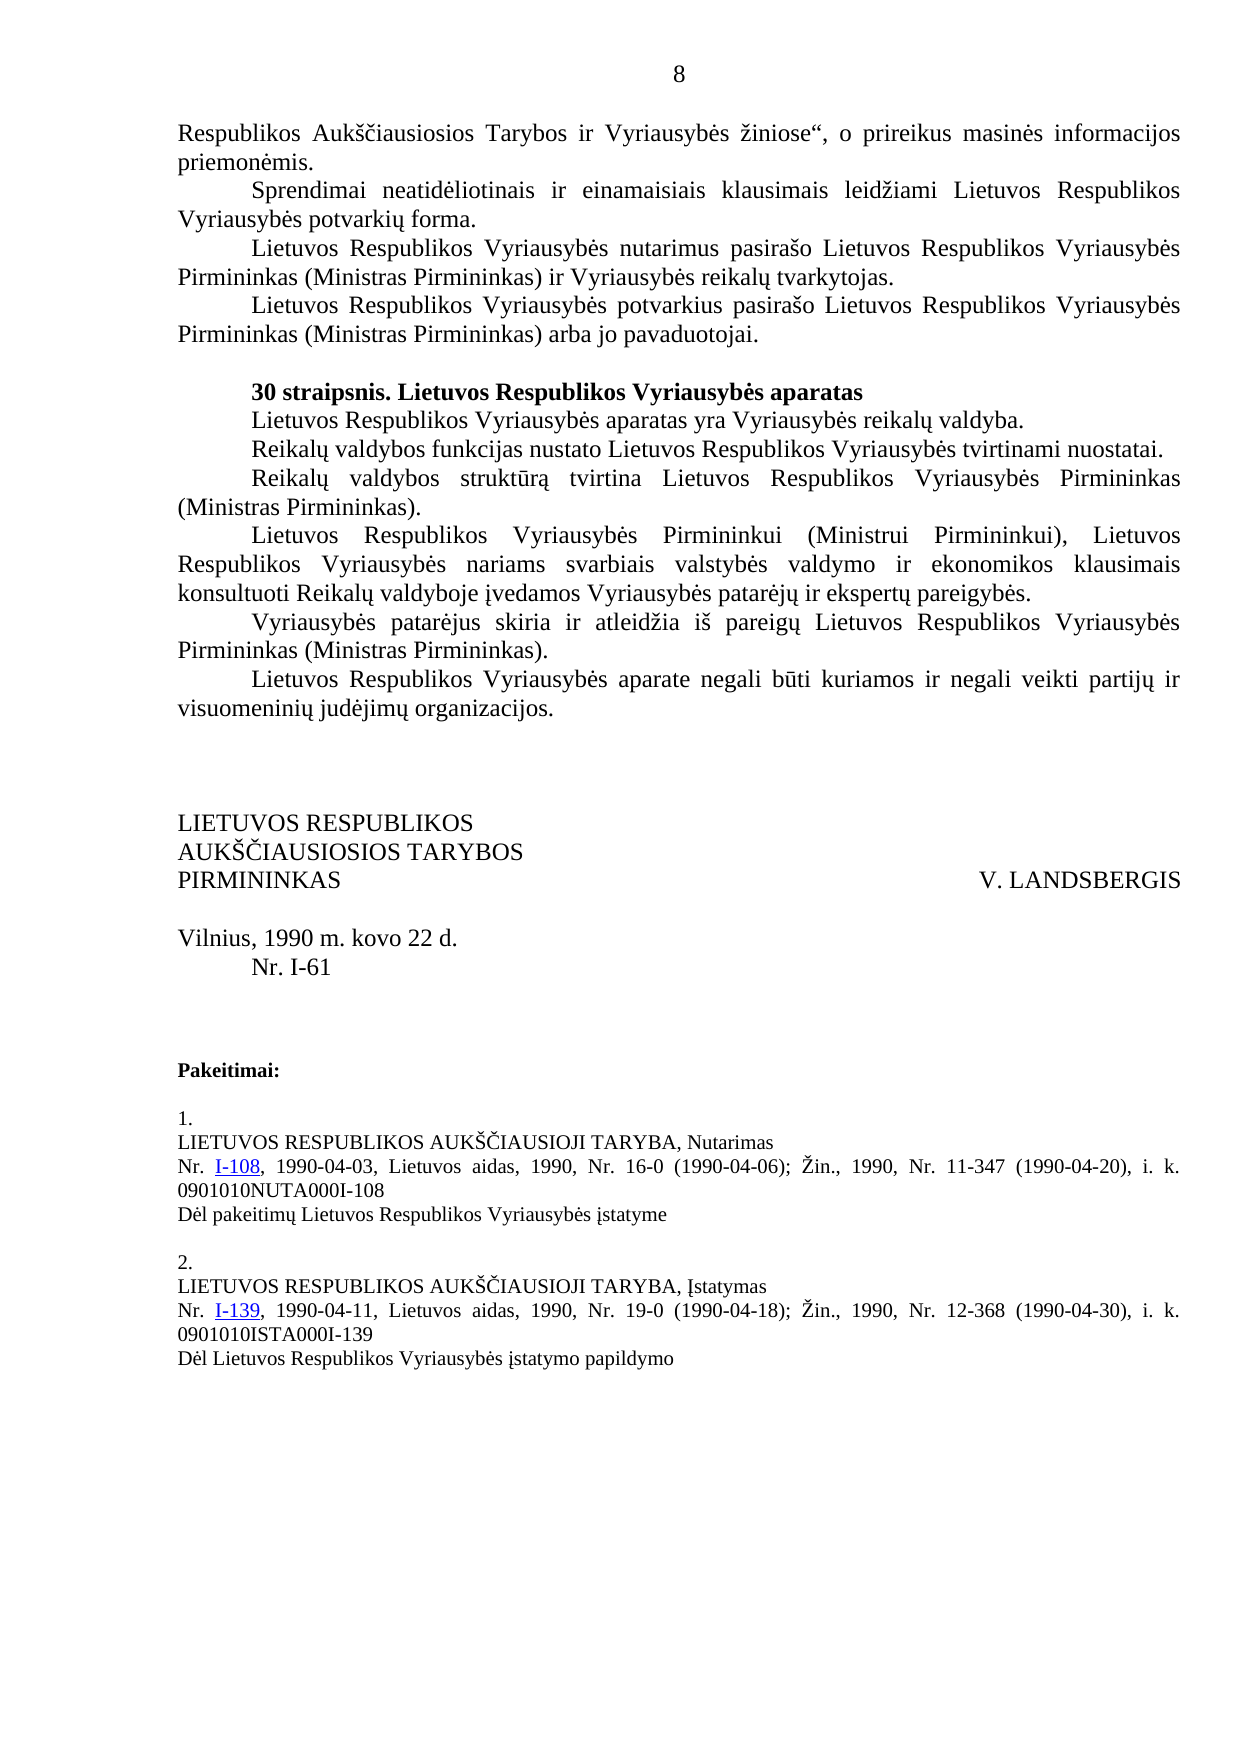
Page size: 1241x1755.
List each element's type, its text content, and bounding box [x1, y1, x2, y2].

text 1. [177, 1106, 1181, 1130]
text Nr. I-61 [177, 952, 1181, 981]
text AUKŠČIAUSIOSIOS TARYBOS PIRMININKAS V. LANDSBERGIS [177, 837, 1181, 894]
text Lietuvos Respublikos Vyriausybės aparate negali būti kuriamos ir negali veikti partijų ir visuomeninių judėjimų organizacijos. [177, 664, 1181, 722]
text Dėl pakeitimų Lietuvos Respublikos Vyriausybės įstatyme [177, 1202, 1181, 1226]
text 2. [177, 1250, 1181, 1274]
text 30 straipsnis. Lietuvos Respublikos Vyriausybės aparatas [177, 377, 1181, 406]
text Lietuvos Respublikos Vyriausybės Pirmininkui (Ministrui Pirmininkui), Lietuvos Respublikos Vyriausybės nariams svarbiais valstybės valdymo ir ekonomikos klausimais konsultuoti Reikalų valdyboje įvedamos Vyriausybės patarėjų ir ekspertų pareigybės. [177, 521, 1181, 607]
text Reikalų valdybos struktūrą tvirtina Lietuvos Respublikos Vyriausybės Pirmininkas (Ministras Pirmininkas). [177, 463, 1181, 521]
text LIETUVOS RESPUBLIKOS AUKŠČIAUSIOJI TARYBA, Nutarimas [177, 1130, 1181, 1154]
text Pakeitimai: [177, 1057, 1181, 1082]
text Vyriausybės patarėjus skiria ir atleidžia iš pareigų Lietuvos Respublikos Vyriausybės Pirmininkas (Ministras Pirmininkas). [177, 607, 1181, 664]
text LIETUVOS RESPUBLIKOS AUKŠČIAUSIOJI TARYBA, Įstatymas [177, 1274, 1181, 1298]
text Vilnius, 1990 m. kovo 22 d. [177, 923, 1181, 952]
text LIETUVOS RESPUBLIKOS [177, 808, 1181, 837]
text Nr. I-139, 1990-04-11, Lietuvos aidas, 1990, Nr. 19-0 (1990-04-18); Žin., 1990, Nr. 12-368 (1990-04-30), i. k. 0901010ISTA000I-139 [177, 1298, 1181, 1346]
text Dėl Lietuvos Respublikos Vyriausybės įstatymo papildymo [177, 1346, 1181, 1370]
text Lietuvos Respublikos Vyriausybės nutarimus pasirašo Lietuvos Respublikos Vyriausybės Pirmininkas (Ministras Pirmininkas) ir Vyriausybės reikalų tvarkytojas. [177, 233, 1181, 291]
text Reikalų valdybos funkcijas nustato Lietuvos Respublikos Vyriausybės tvirtinami nuostatai. [177, 434, 1181, 463]
text Lietuvos Respublikos Vyriausybės aparatas yra Vyriausybės reikalų valdyba. [177, 406, 1181, 434]
text Lietuvos Respublikos Vyriausybės potvarkius pasirašo Lietuvos Respublikos Vyriausybės Pirmininkas (Ministras Pirmininkas) arba jo pavaduotojai. [177, 291, 1181, 348]
text Nr. I-108, 1990-04-03, Lietuvos aidas, 1990, Nr. 16-0 (1990-04-06); Žin., 1990, Nr. 11-347 (1990-04-20), i. k. 0901010NUTA000I-108 [177, 1154, 1181, 1202]
text Respublikos Aukščiausiosios Tarybos ir Vyriausybės žiniose“, o prireikus masinės informacijos priemonėmis. [177, 118, 1181, 176]
text Sprendimai neatidėliotinais ir einamaisiais klausimais leidžiami Lietuvos Respublikos Vyriausybės potvarkių forma. [177, 176, 1181, 233]
